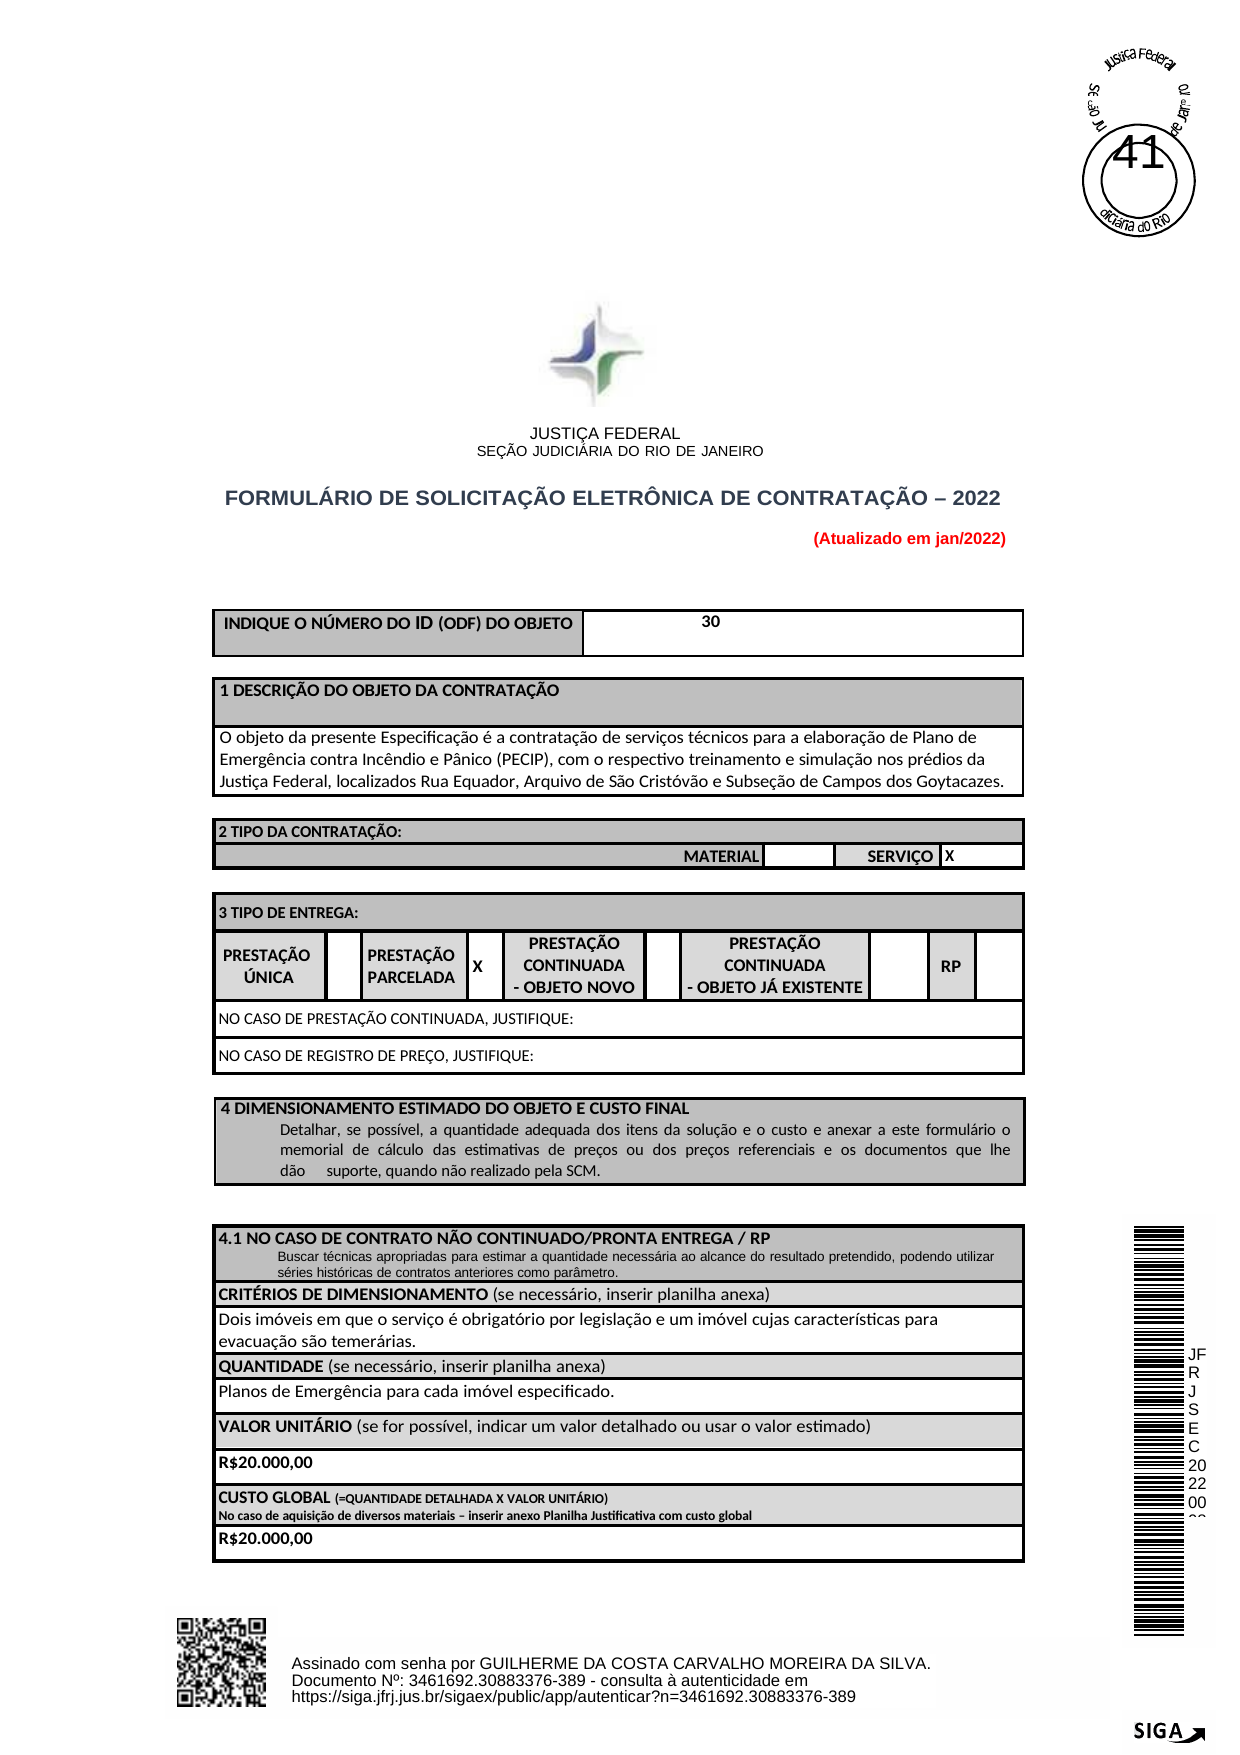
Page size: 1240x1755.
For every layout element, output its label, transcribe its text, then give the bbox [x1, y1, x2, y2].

table_cell QUANTIDADE (se necessário, inserir planilha anexa) [216, 1355, 1022, 1377]
table_cell PRESTAÇÃO CONTINUADA - OBJETO NOVO [505, 933, 643, 999]
table_cell NO CASO DE REGISTRO DE PREÇO, JUSTIFIQUE: [216, 1039, 1022, 1072]
table_cell R$20.000,00 [216, 1451, 1022, 1483]
text SEÇÃO JUDICIÁRIA DO RIO DE JANEIRO [1, 443, 1239, 460]
table_cell [328, 933, 360, 999]
text JUSTIÇA FEDERAL [0, 423, 1210, 443]
table_cell MATERIAL [216, 845, 762, 866]
text ç [1087, 97, 1100, 106]
table_header 2 TIPO DA CONTRATAÇÃO: [216, 821, 1022, 842]
table_cell [871, 933, 927, 999]
table_cell [977, 933, 1022, 999]
table_cell CRITÉRIOS DE DIMENSIONAMENTO (se necessário, inserir planilha anexa) [216, 1283, 1022, 1305]
table_cell R$20.000,00 [216, 1527, 1022, 1559]
table_cell RP [930, 933, 974, 999]
table_cell Planos de Emergência para cada imóvel especificado. [216, 1380, 1022, 1412]
table_cell CUSTO GLOBAL (=QUANTIDADE DETALHADA X VALOR UNITÁRIO) No caso de aquisição de diversos materiais – inserir anexo Planilha Justificativa com custo global [216, 1486, 1022, 1524]
table_header 3 TIPO DE ENTREGA: [216, 895, 1022, 929]
text e [1180, 95, 1193, 105]
table_cell [765, 845, 833, 866]
text (Atualizado em jan/2022) [214, 529, 1006, 548]
table_header 4.1 NO CASO DE CONTRATO NÃO CONTINUADO/PRONTA ENTREGA / RP Buscar técnicas apropriadas para estimar a quantidade necessária ao alcance do resultado pretendido, podendo utilizar séries históricas de contratos anteriores como parâmetro. [216, 1228, 1022, 1280]
table_cell PRESTAÇÃO CONTINUADA - OBJETO JÁ EXISTENTE [682, 933, 868, 999]
table_cell PRESTAÇÃO PARCELADA [363, 933, 466, 999]
table_cell Dois imóveis em que o serviço é obrigatório por legislação e um imóvel cujas características para evacuação são temerárias. [216, 1308, 1022, 1352]
table_cell SERVIÇO [836, 845, 939, 866]
table_cell X [469, 933, 502, 999]
table_cell PRESTAÇÃO ÚNICA [216, 933, 324, 999]
table_cell [647, 933, 679, 999]
table_cell X [942, 845, 1022, 866]
table_cell VALOR UNITÁRIO (se for possível, indicar um valor detalhado ou usar o valor estimado) [216, 1415, 1022, 1447]
table_cell NO CASO DE PRESTAÇÃO CONTINUADA, JUSTIFIQUE: [216, 1002, 1022, 1036]
text JFRJSEC202200080A [1188, 1345, 1207, 1517]
text FORMULÁRIO DE SOLICITAÇÃO ELETRÔNICA DE CONTRATAÇÃO – 2022 [214, 486, 1001, 510]
